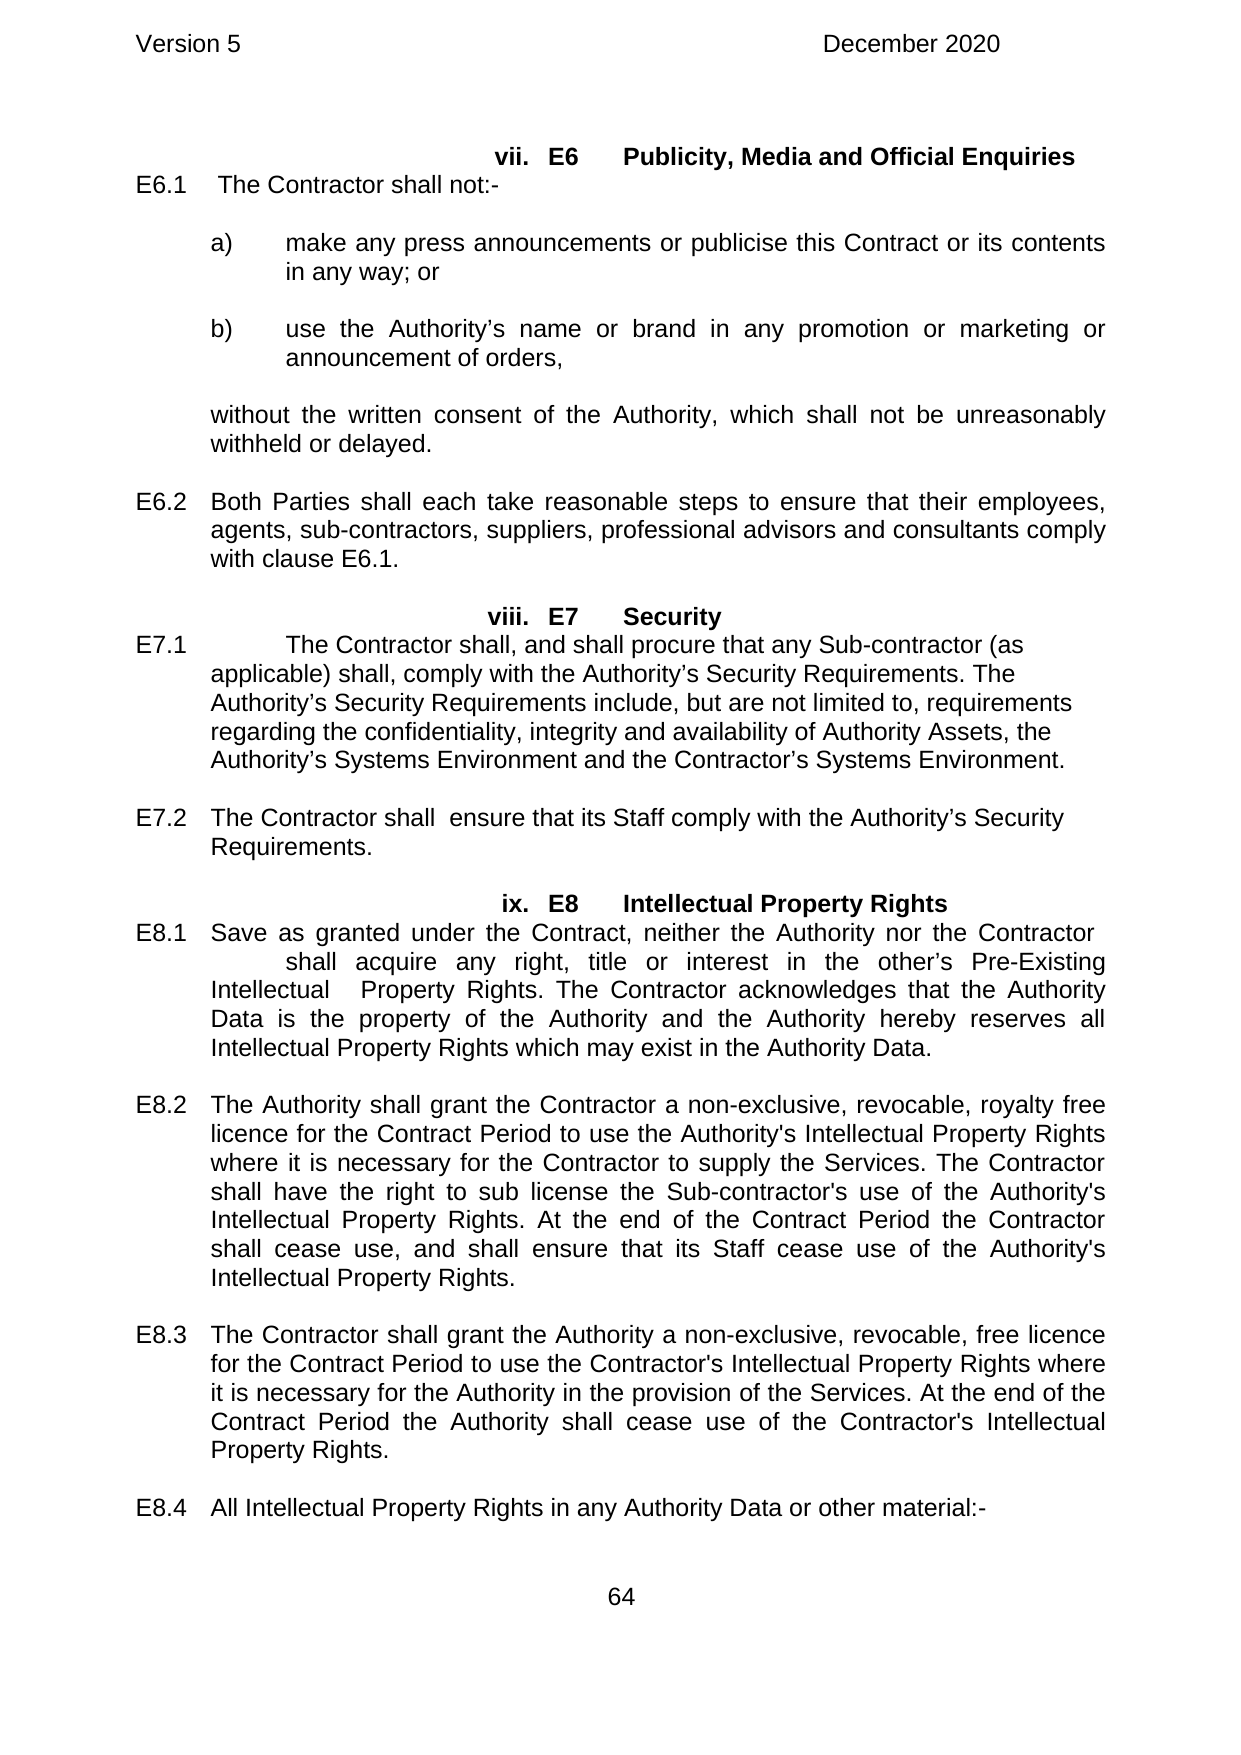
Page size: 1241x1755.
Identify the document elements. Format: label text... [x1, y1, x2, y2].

text E6.2 Both Parties shall each take reasonable steps to ensure that their employees, agents, sub-contractors, suppliers, professional advisors and consultants comply with clause E6.1. [135, 487, 1107, 573]
subtitle E7 Security [529, 602, 1107, 630]
text b) use the Authority’s name or brand in any promotion or marketing or announcement of orders, [210, 314, 1107, 372]
subtitle E6 Publicity, Media and Official Enquiries [529, 142, 1107, 170]
text E7.1 The Contractor shall, and shall procure that any Sub-contractor (as applicable) shall, comply with the Authority’s Security Requirements. The Authority’s Security Requirements include, but are not limited to, requirements regarding the confidentiality, integrity and availability of Authority Assets, the Authority’s Systems Environment and the Contractor’s Systems Environment. [135, 630, 1107, 774]
text E8.3 The Contractor shall grant the Authority a non-exclusive, revocable, free licence for the Contract Period to use the Contractor's Intellectual Property Rights where it is necessary for the Authority in the provision of the Services. At the end of the Contract Period the Authority shall cease use of the Contractor's Intellectual Property Rights. [135, 1320, 1107, 1464]
text E8.4 All Intellectual Property Rights in any Authority Data or other material:- [135, 1493, 1107, 1522]
subtitle E8 Intellectual Property Rights [529, 889, 1107, 918]
text without the written consent of the Authority, which shall not be unreasonably withheld or delayed. [210, 400, 1107, 458]
text a) make any press announcements or publicise this Contract or its contents in any way; or [210, 228, 1107, 285]
text E7.2 The Contractor shall ensure that its Staff comply with the Authority’s Security Requirements. [135, 803, 1107, 860]
text E8.2 The Authority shall grant the Contractor a non-exclusive, revocable, royalty free licence for the Contract Period to use the Authority's Intellectual Property Rights where it is necessary for the Contractor to supply the Services. The Contractor shall have the right to sub license the Sub-contractor's use of the Authority's Intellectual Property Rights. At the end of the Contract Period the Contractor shall cease use, and shall ensure that its Staff cease use of the Authority's Intellectual Property Rights. [135, 1090, 1107, 1292]
text E6.1 The Contractor shall not:- [135, 170, 1107, 199]
text E8.1 Save as granted under the Contract, neither the Authority nor the Contractor shall acquire any right, title or interest in the other’s Pre-Existing Intellectual Property Rights. The Contractor acknowledges that the Authority Data is the property of the Authority and the Authority hereby reserves all Intellectual Property Rights which may exist in the Authority Data. [135, 918, 1107, 1062]
